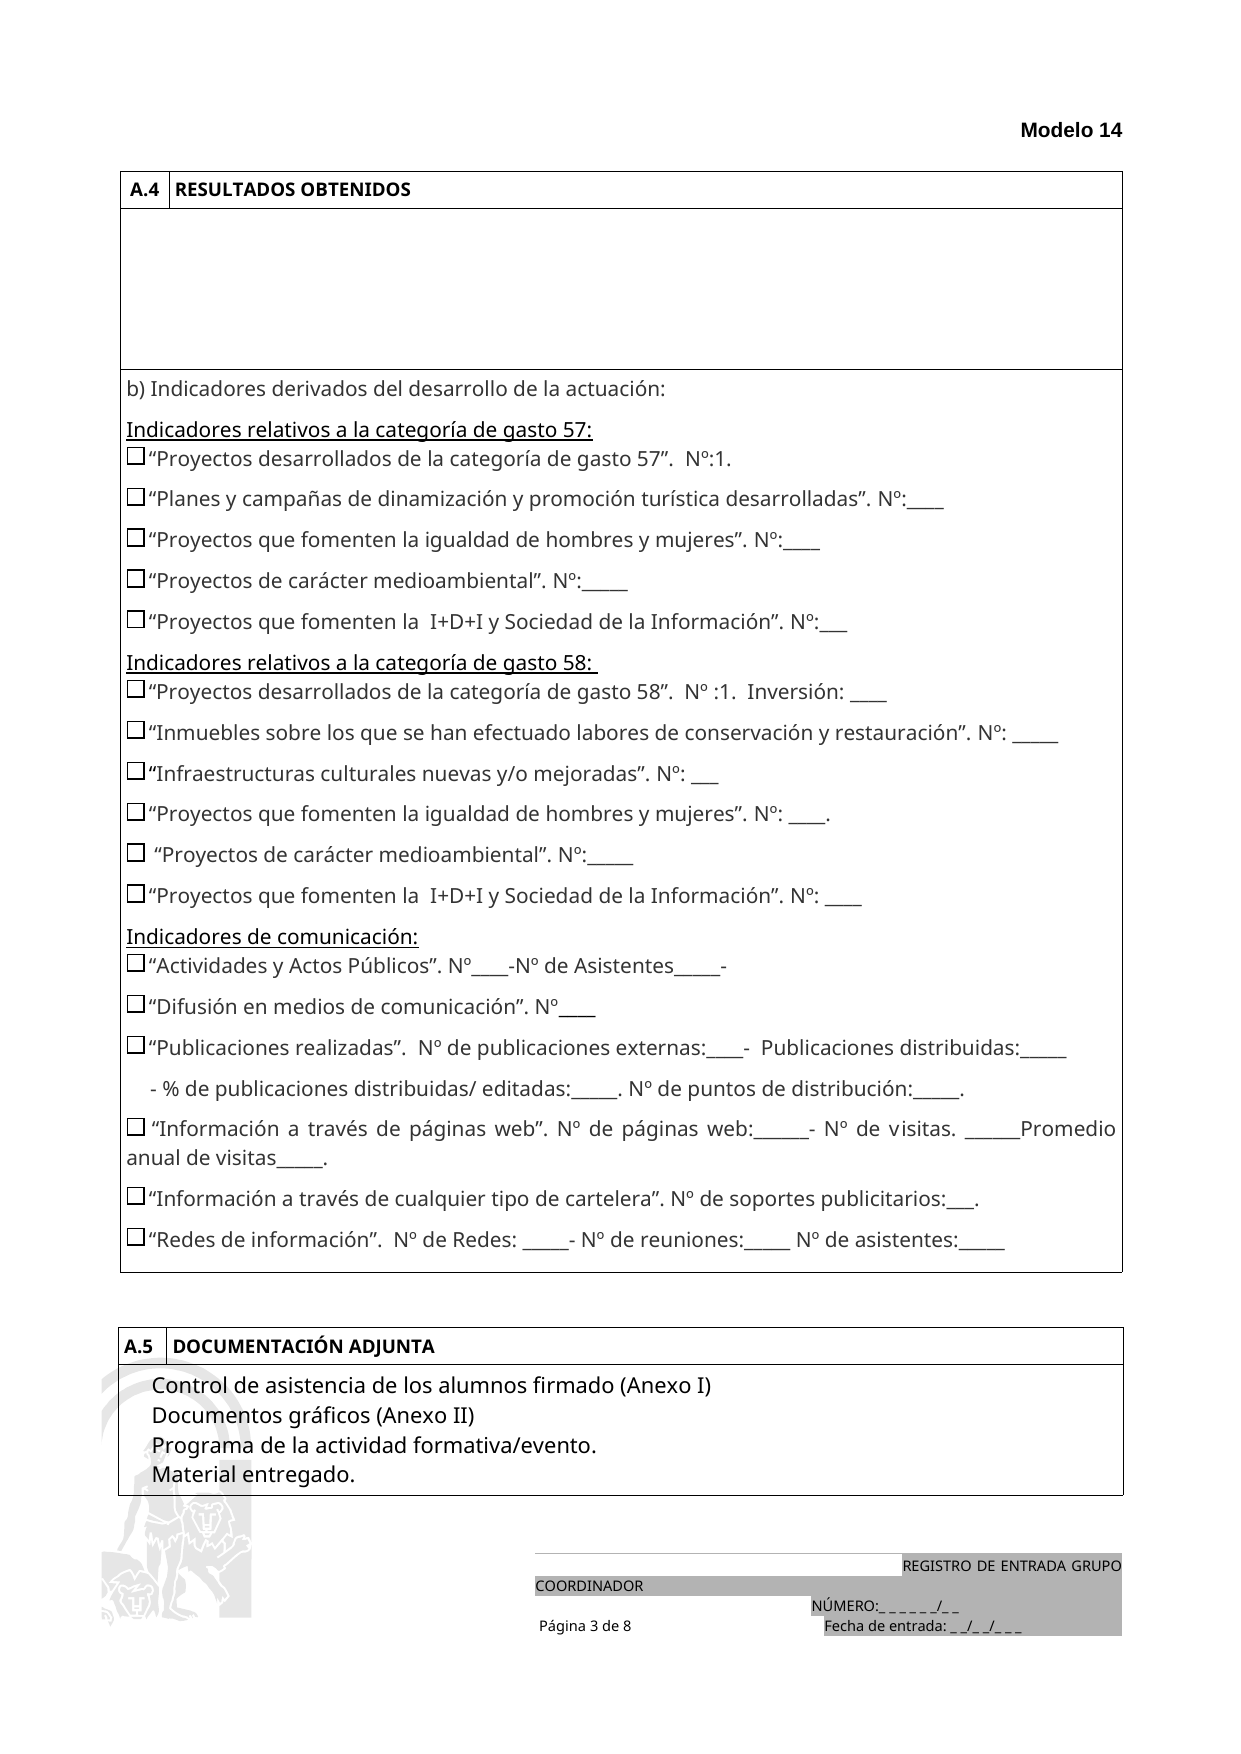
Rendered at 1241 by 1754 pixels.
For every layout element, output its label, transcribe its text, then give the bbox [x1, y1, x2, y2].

table_header A.5 [119, 1328, 166, 1364]
table_cell a) Descripción de los resultados: [121, 209, 1122, 368]
table_cell Control de asistencia de los alumnos firmado (Anexo I) Documentos gráficos (Anexo II) Programa de la actividad formativa/evento. Material entregado. [119, 1365, 1123, 1495]
table_cell b) Indicadores derivados del desarrollo de la actuación: Indicadores relativos a la categoría de gasto 57: “Proyectos desarrollados de la categoría de gasto 57”. Nº:1. “Planes y campañas de dinamización y promoción turística desarrolladas”. Nº:____ “Proyectos que fomenten la igualdad de hombres y mujeres”. Nº:____ “Proyectos de carácter medioambiental”. Nº:_____ “Proyectos que fomenten la I+D+I y Sociedad de la Información”. Nº:___ Indicadores relativos a la categoría de gasto 58: “Proyectos desarrollados de la categoría de gasto 58”. Nº :1. Inversión: ____ “Inmuebles sobre los que se han efectuado labores de conservación y restauración”. Nº: _____ “Infraestructuras culturales nuevas y/o mejoradas”. Nº: ___ “Proyectos que fomenten la igualdad de hombres y mujeres”. Nº: ____. “Proyectos de carácter medioambiental”. Nº:_____ “Proyectos que fomenten la I+D+I y Sociedad de la Información”. Nº: ____ Indicadores de comunicación: “Actividades y Actos Públicos”. Nº____-Nº de Asistentes_____- “Difusión en medios de comunicación”. Nº____ “Publicaciones realizadas”. Nº de publicaciones externas:____- Publicaciones distribuidas:_____ - % de publicaciones distribuidas/ editadas:_____. Nº de puntos de distribución:_____. “Información a través de páginas web”. Nº de páginas web:______- Nº de visitas. ______Promedio anual de visitas_____. “Información a través de cualquier tipo de cartelera”. Nº de soportes publicitarios:___. “Redes de información”. Nº de Redes: _____- Nº de reuniones:_____ Nº de asistentes:_____ [121, 370, 1122, 1272]
table_header A.4 [121, 172, 169, 208]
table_header DOCUMENTACIÓN ADJUNTA [167, 1328, 1123, 1364]
table_header RESULTADOS OBTENIDOS [170, 172, 1122, 208]
